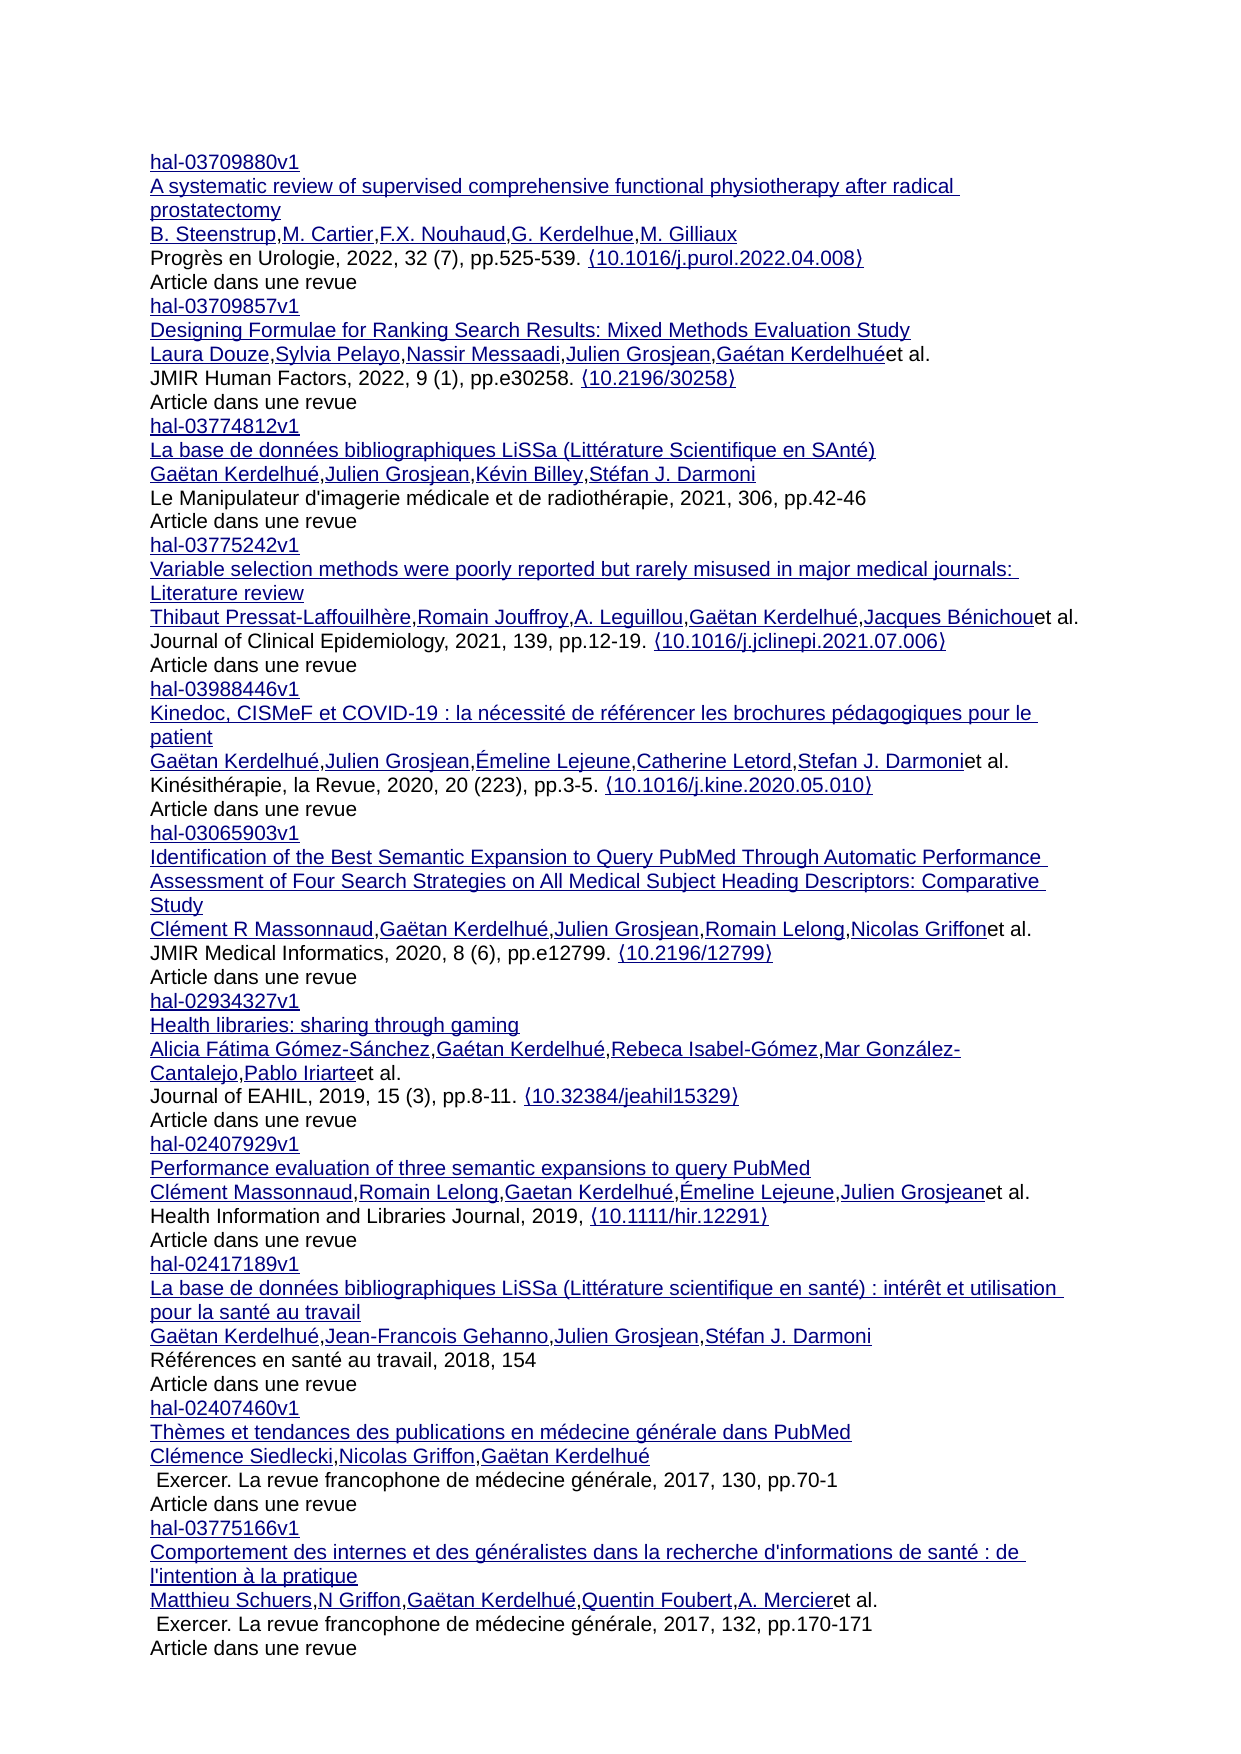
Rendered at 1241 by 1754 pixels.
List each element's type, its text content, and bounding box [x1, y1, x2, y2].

table_cell Variable selection methods were poorly reported but rarely misused in major medical journals: Literature review Thibaut Pressat-Laffouilhère,Romain Jouffroy,A. Leguillou,Gaëtan Kerdelhué,Jacques Bénichouet al. Journal of Clinical Epidemiology, 2021, 139, pp.12-19. ⟨10.1016/j.jclinepi.2021.07.006⟩ Article dans une revue hal-03988446v1 [150, 557, 1090, 701]
table_cell Kinedoc, CISMeF et COVID-19 : la nécessité de référencer les brochures pédagogiques pour le patient Gaëtan Kerdelhué,Julien Grosjean,Émeline Lejeune,Catherine Letord,Stefan J. Darmoniet al. Kinésithérapie, la Revue, 2020, 20 (223), pp.3-5. ⟨10.1016/j.kine.2020.05.010⟩ Article dans une revue hal-03065903v1 [150, 701, 1090, 845]
table_cell Comportement des internes et des généralistes dans la recherche d'informations de santé : de l'intention à la pratique Matthieu Schuers,N Griffon,Gaëtan Kerdelhué,Quentin Foubert,A. Mercieret al. Exercer. La revue francophone de médecine générale, 2017, 132, pp.170-171 Article dans une revue [150, 1540, 1090, 1659]
table_cell A systematic review of supervised comprehensive functional physiotherapy after radical prostatectomy B. Steenstrup,M. Cartier,F.X. Nouhaud,G. Kerdelhue,M. Gilliaux Progrès en Urologie, 2022, 32 (7), pp.525-539. ⟨10.1016/j.purol.2022.04.008⟩ Article dans une revue hal-03709857v1 [150, 174, 1090, 318]
table_cell Thèmes et tendances des publications en médecine générale dans PubMed Clémence Siedlecki,Nicolas Griffon,Gaëtan Kerdelhué Exercer. La revue francophone de médecine générale, 2017, 130, pp.70-1 Article dans une revue hal-03775166v1 [150, 1420, 1090, 1539]
table_cell Designing Formulae for Ranking Search Results: Mixed Methods Evaluation Study Laura Douze,Sylvia Pelayo,Nassir Messaadi,Julien Grosjean,Gaétan Kerdelhuéet al. JMIR Human Factors, 2022, 9 (1), pp.e30258. ⟨10.2196/30258⟩ Article dans une revue hal-03774812v1 [150, 318, 1090, 437]
table_cell Health libraries: sharing through gaming Alicia Fátima Gómez-Sánchez,Gaétan Kerdelhué,Rebeca Isabel-Gómez,Mar González-Cantalejo,Pablo Iriarteet al. Journal of EAHIL, 2019, 15 (3), pp.8-11. ⟨10.32384/jeahil15329⟩ Article dans une revue hal-02407929v1 [150, 1013, 1090, 1156]
table_cell La base de données bibliographiques LiSSa (Littérature Scientifique en SAnté) Gaëtan Kerdelhué,Julien Grosjean,Kévin Billey,Stéfan J. Darmoni Le Manipulateur d'imagerie médicale et de radiothérapie, 2021, 306, pp.42-46 Article dans une revue hal-03775242v1 [150, 438, 1090, 557]
table_cell La base de données bibliographiques LiSSa (Littérature scientifique en santé) : intérêt et utilisation pour la santé au travail Gaëtan Kerdelhué,Jean-Francois Gehanno,Julien Grosjean,Stéfan J. Darmoni Références en santé au travail, 2018, 154 Article dans une revue hal-02407460v1 [150, 1276, 1090, 1420]
table_cell Performance evaluation of three semantic expansions to query PubMed Clément Massonnaud,Romain Lelong,Gaetan Kerdelhué,Émeline Lejeune,Julien Grosjeanet al. Health Information and Libraries Journal, 2019, ⟨10.1111/hir.12291⟩ Article dans une revue hal-02417189v1 [150, 1156, 1090, 1276]
table_cell hal-03709880v1 [150, 150, 1090, 174]
table_cell Identification of the Best Semantic Expansion to Query PubMed Through Automatic Performance Assessment of Four Search Strategies on All Medical Subject Heading Descriptors: Comparative Study Clément R Massonnaud,Gaëtan Kerdelhué,Julien Grosjean,Romain Lelong,Nicolas Griffonet al. JMIR Medical Informatics, 2020, 8 (6), pp.e12799. ⟨10.2196/12799⟩ Article dans une revue hal-02934327v1 [150, 845, 1090, 1012]
